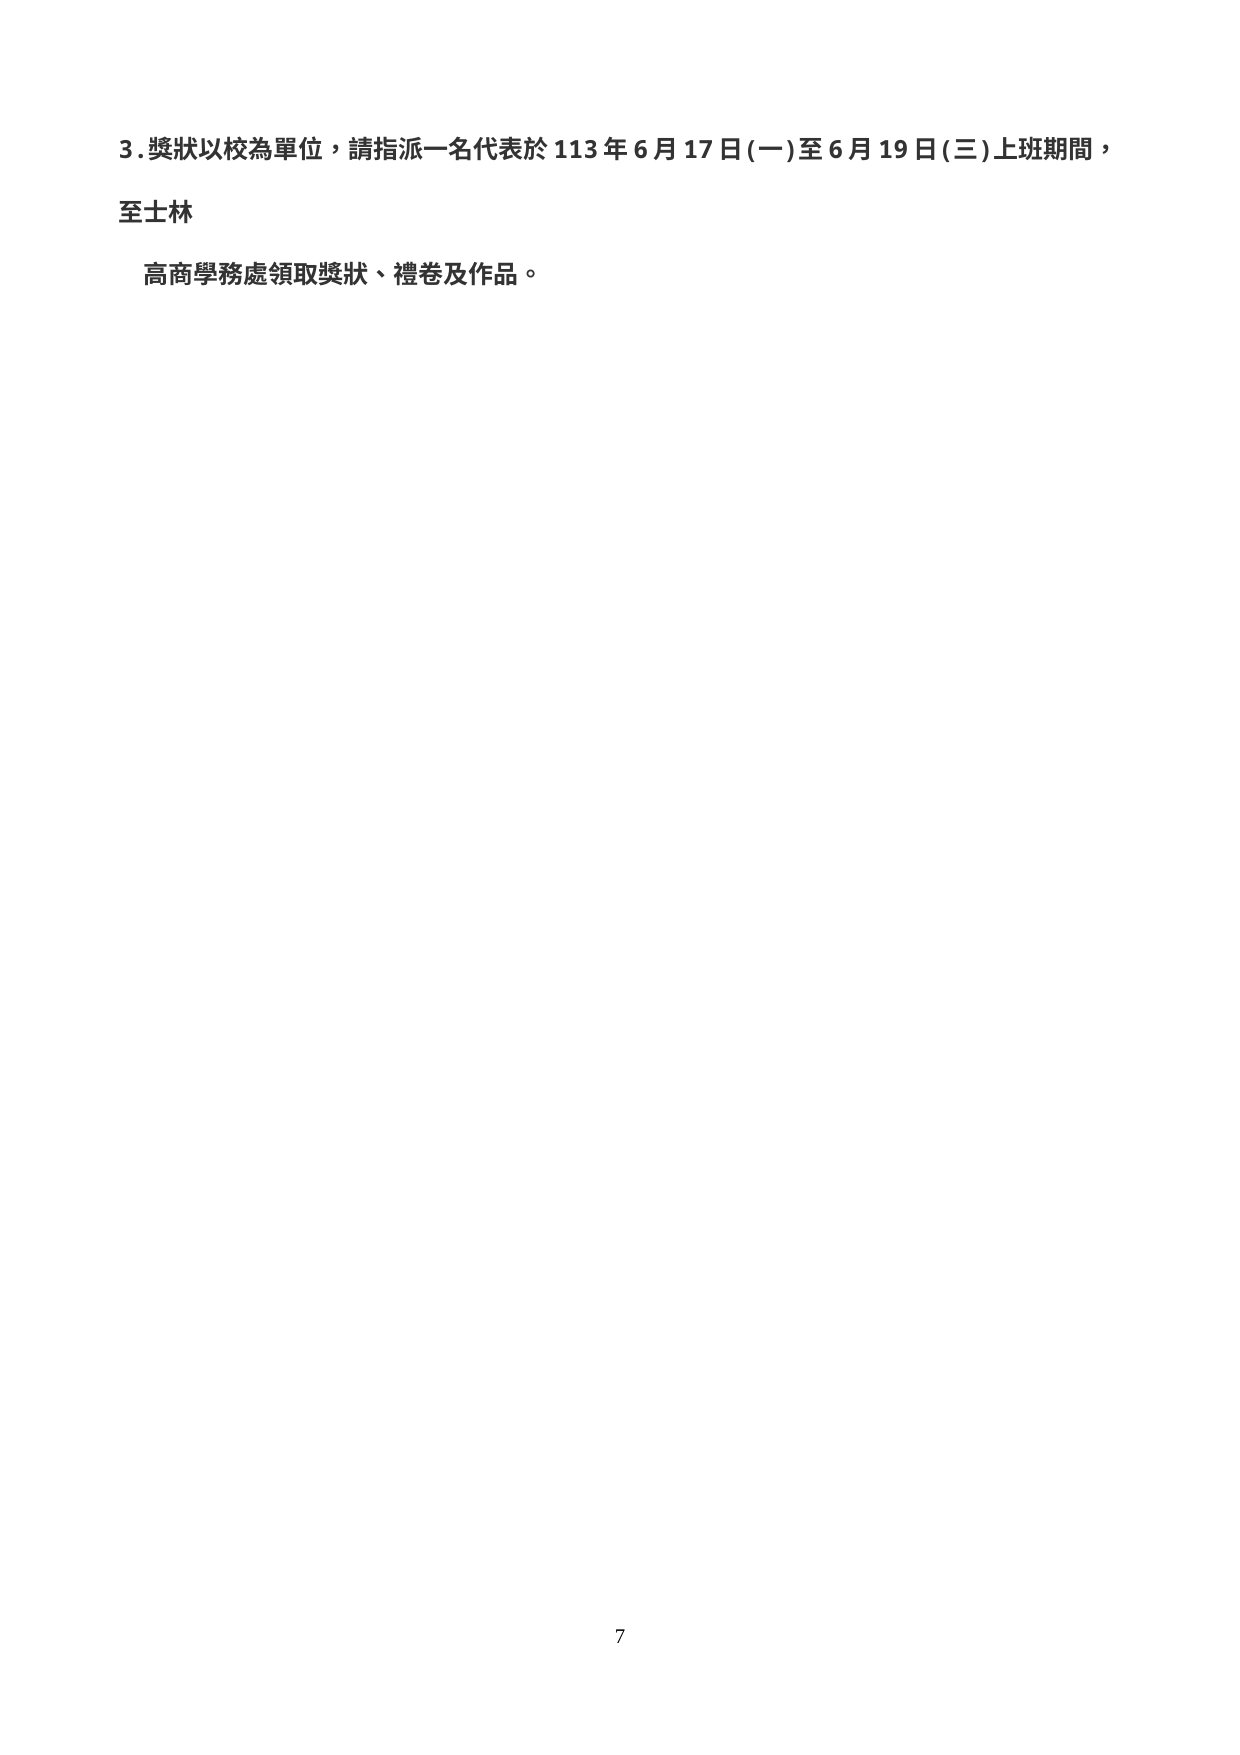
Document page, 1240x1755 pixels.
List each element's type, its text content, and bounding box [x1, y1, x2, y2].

text 3.獎狀以校為單位，請指派一名代表於113年6月17日(一)至6月19日(三)上班期間，至士林 [118, 106, 1121, 231]
text 高商學務處領取獎狀、禮卷及作品。 [118, 231, 1121, 294]
